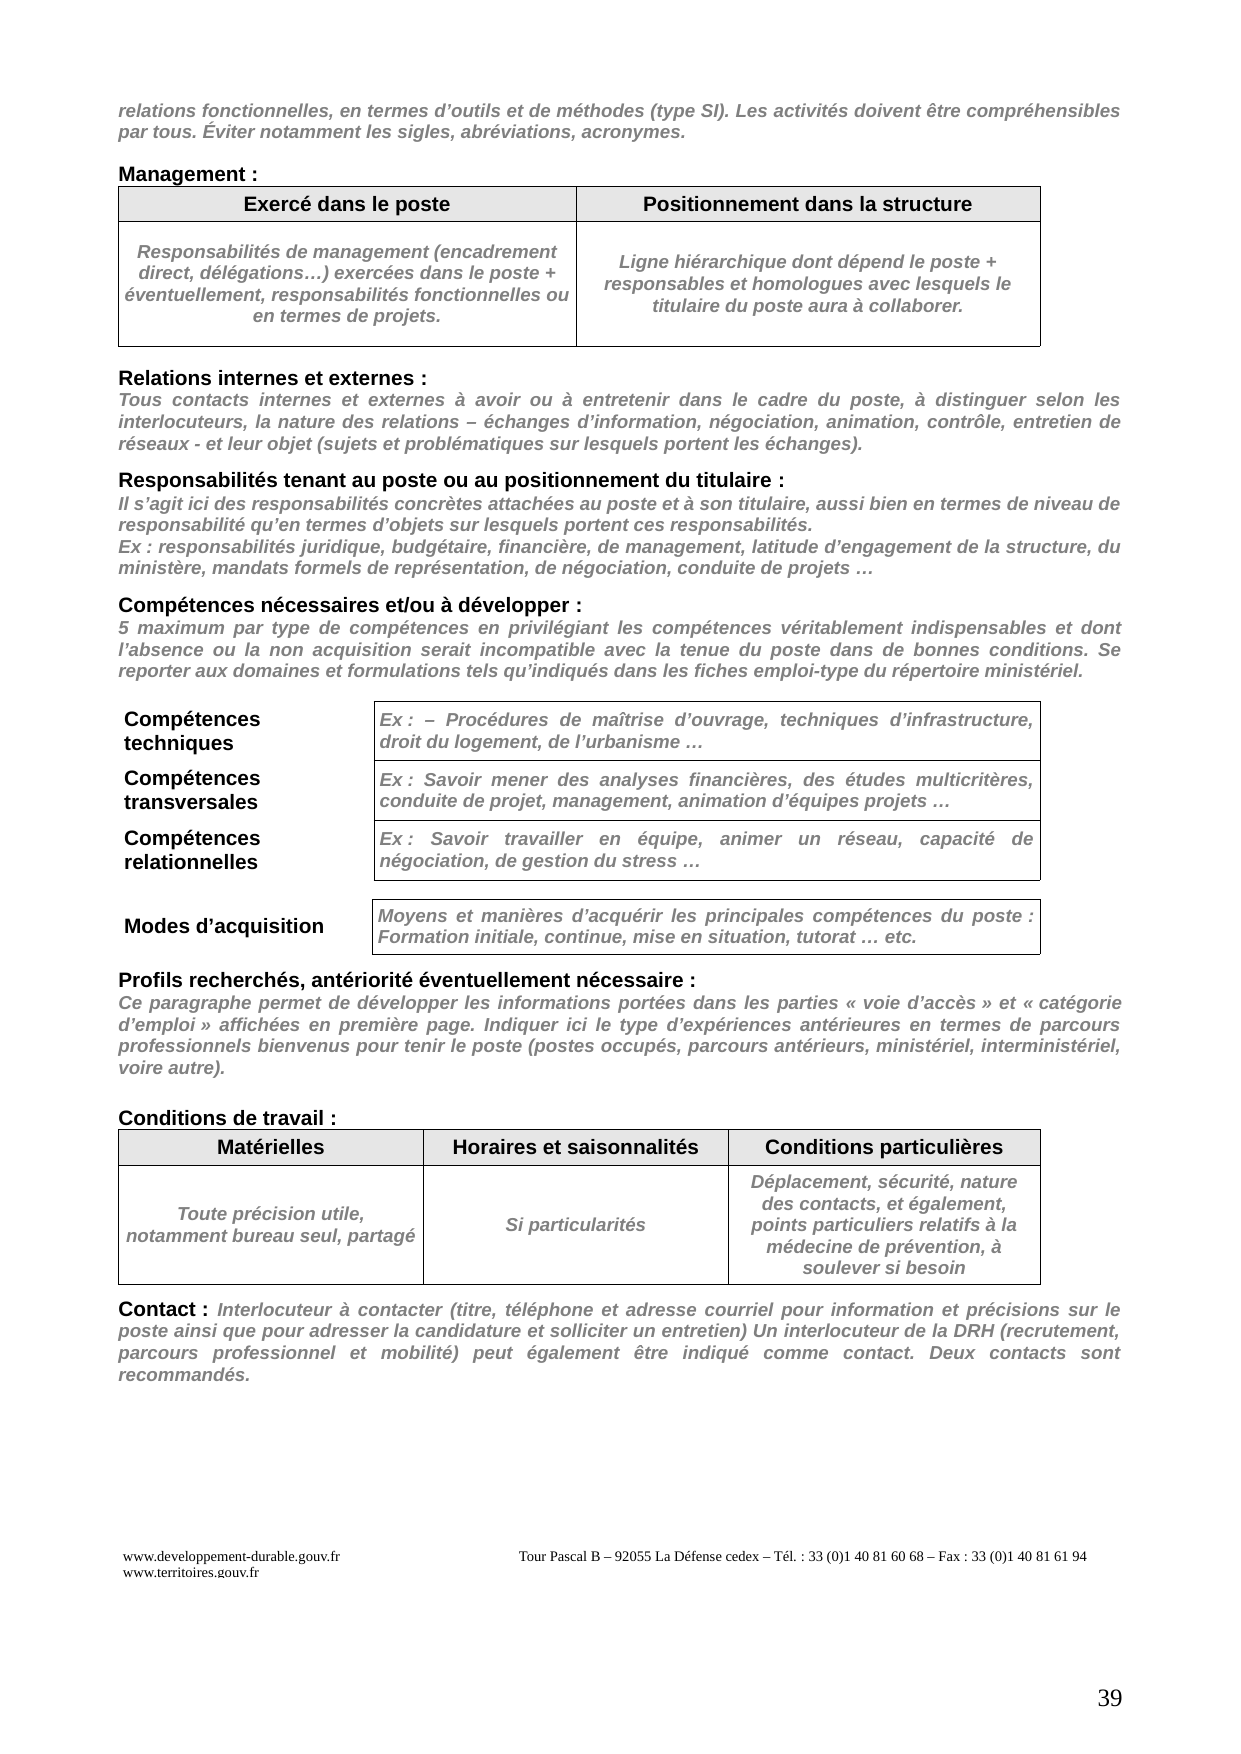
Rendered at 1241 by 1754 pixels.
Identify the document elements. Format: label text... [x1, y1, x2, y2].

table_header Positionnement dans la structure [577, 187, 1040, 221]
table_cell Toute précision utile, notamment bureau seul, partagé [119, 1166, 423, 1284]
table_header Conditions particulières [729, 1130, 1040, 1165]
text Il s’agit ici des responsabilités concrètes attachées au poste et à son titulaire, aussi bien en termes de niveau de responsabilité qu’en termes d’objets sur lesquels portent ces responsabilités. [118, 492, 1122, 535]
table_cell Ex : Savoir mener des analyses financières, des études multicritères, conduite de projet, management, animation d’équipes projets … [375, 761, 1040, 820]
text www.territoires.gouv.fr [123, 1564, 474, 1578]
text Ex : responsabilités juridique, budgétaire, financière, de management, latitude d’engagement de la structure, du ministère, mandats formels de représentation, de négociation, conduite de projets … [118, 535, 1122, 578]
text relations fonctionnelles, en termes d’outils et de méthodes (type SI). Les activités doivent être compréhensibles par tous. Éviter notamment les sigles, abréviations, acronymes. [118, 99, 1122, 143]
table_cell Si particularités [424, 1166, 728, 1284]
table_cell Ligne hiérarchique dont dépend le poste + responsables et homologues avec lesquels le titulaire du poste aura à collaborer. [577, 222, 1040, 346]
table_cell Ex : Savoir travailler en équipe, animer un réseau, capacité de négociation, de gestion du stress … [375, 821, 1040, 879]
text 5 maximum par type de compétences en privilégiant les compétences véritablement indispensables et dont l’absence ou la non acquisition serait incompatible avec la tenue du poste dans de bonnes conditions. Se reporter aux domaines et formulations tels qu’indiqués dans les fiches emploi-type du répertoire ministériel. [118, 617, 1122, 682]
table_header Moyens et manières d’acquérir les principales compétences du poste : Formation initiale, continue, mise en situation, tutorat … etc. [373, 900, 1040, 954]
table_header Compétences techniques [118, 701, 374, 760]
text Relations internes et externes : [118, 365, 1122, 389]
table_header Exercé dans le poste [119, 187, 576, 221]
text Compétences nécessaires et/ou à développer : [118, 593, 1122, 617]
table_cell Compétences relationnelles [118, 820, 374, 879]
table_cell Responsabilités de management (encadrement direct, délégations…) exercées dans le poste + éventuellement, responsabilités fonctionnelles ou en termes de projets. [119, 222, 576, 346]
text Profils recherchés, antériorité éventuellement nécessaire : [118, 968, 1122, 992]
text Management : [118, 162, 1122, 186]
text Tour Pascal B – 92055 La Défense cedex – Tél. : 33 (0)1 40 81 60 68 – Fax : 33 (0)1 40 81 61 94 [519, 1547, 1106, 1564]
table_header Modes d’acquisition [118, 899, 372, 954]
text Tous contacts internes et externes à avoir ou à entretenir dans le cadre du poste, à distinguer selon les interlocuteurs, la nature des relations – échanges d’information, négociation, animation, contrôle, entretien de réseaux - et leur objet (sujets et problématiques sur lesquels portent les échanges). [118, 389, 1122, 454]
text Contact : Interlocuteur à contacter (titre, téléphone et adresse courriel pour information et précisions sur le poste ainsi que pour adresser la candidature et solliciter un entretien) Un interlocuteur de la DRH (recrutement, parcours professionnel et mobilité) peut également être indiqué comme contact. Deux contacts sont recommandés. [118, 1296, 1122, 1385]
table_header Horaires et saisonnalités [424, 1130, 728, 1165]
text Ce paragraphe permet de développer les informations portées dans les parties « voie d’accès » et « catégorie d’emploi » affichées en première page. Indiquer ici le type d’expériences antérieures en termes de parcours professionnels bienvenus pour tenir le poste (postes occupés, parcours antérieurs, ministériel, interministériel, voire autre). [118, 992, 1122, 1078]
text www.developpement-durable.gouv.fr [123, 1547, 474, 1564]
text Responsabilités tenant au poste ou au positionnement du titulaire : [118, 468, 1122, 492]
table_cell Compétences transversales [118, 760, 374, 820]
table_header Ex : – Procédures de maîtrise d’ouvrage, techniques d’infrastructure, droit du logement, de l’urbanisme … [375, 702, 1040, 760]
table_cell Déplacement, sécurité, nature des contacts, et également, points particuliers relatifs à la médecine de prévention, à soulever si besoin [729, 1166, 1040, 1284]
text Conditions de travail : [118, 1105, 1122, 1129]
table_header Matérielles [119, 1130, 423, 1165]
